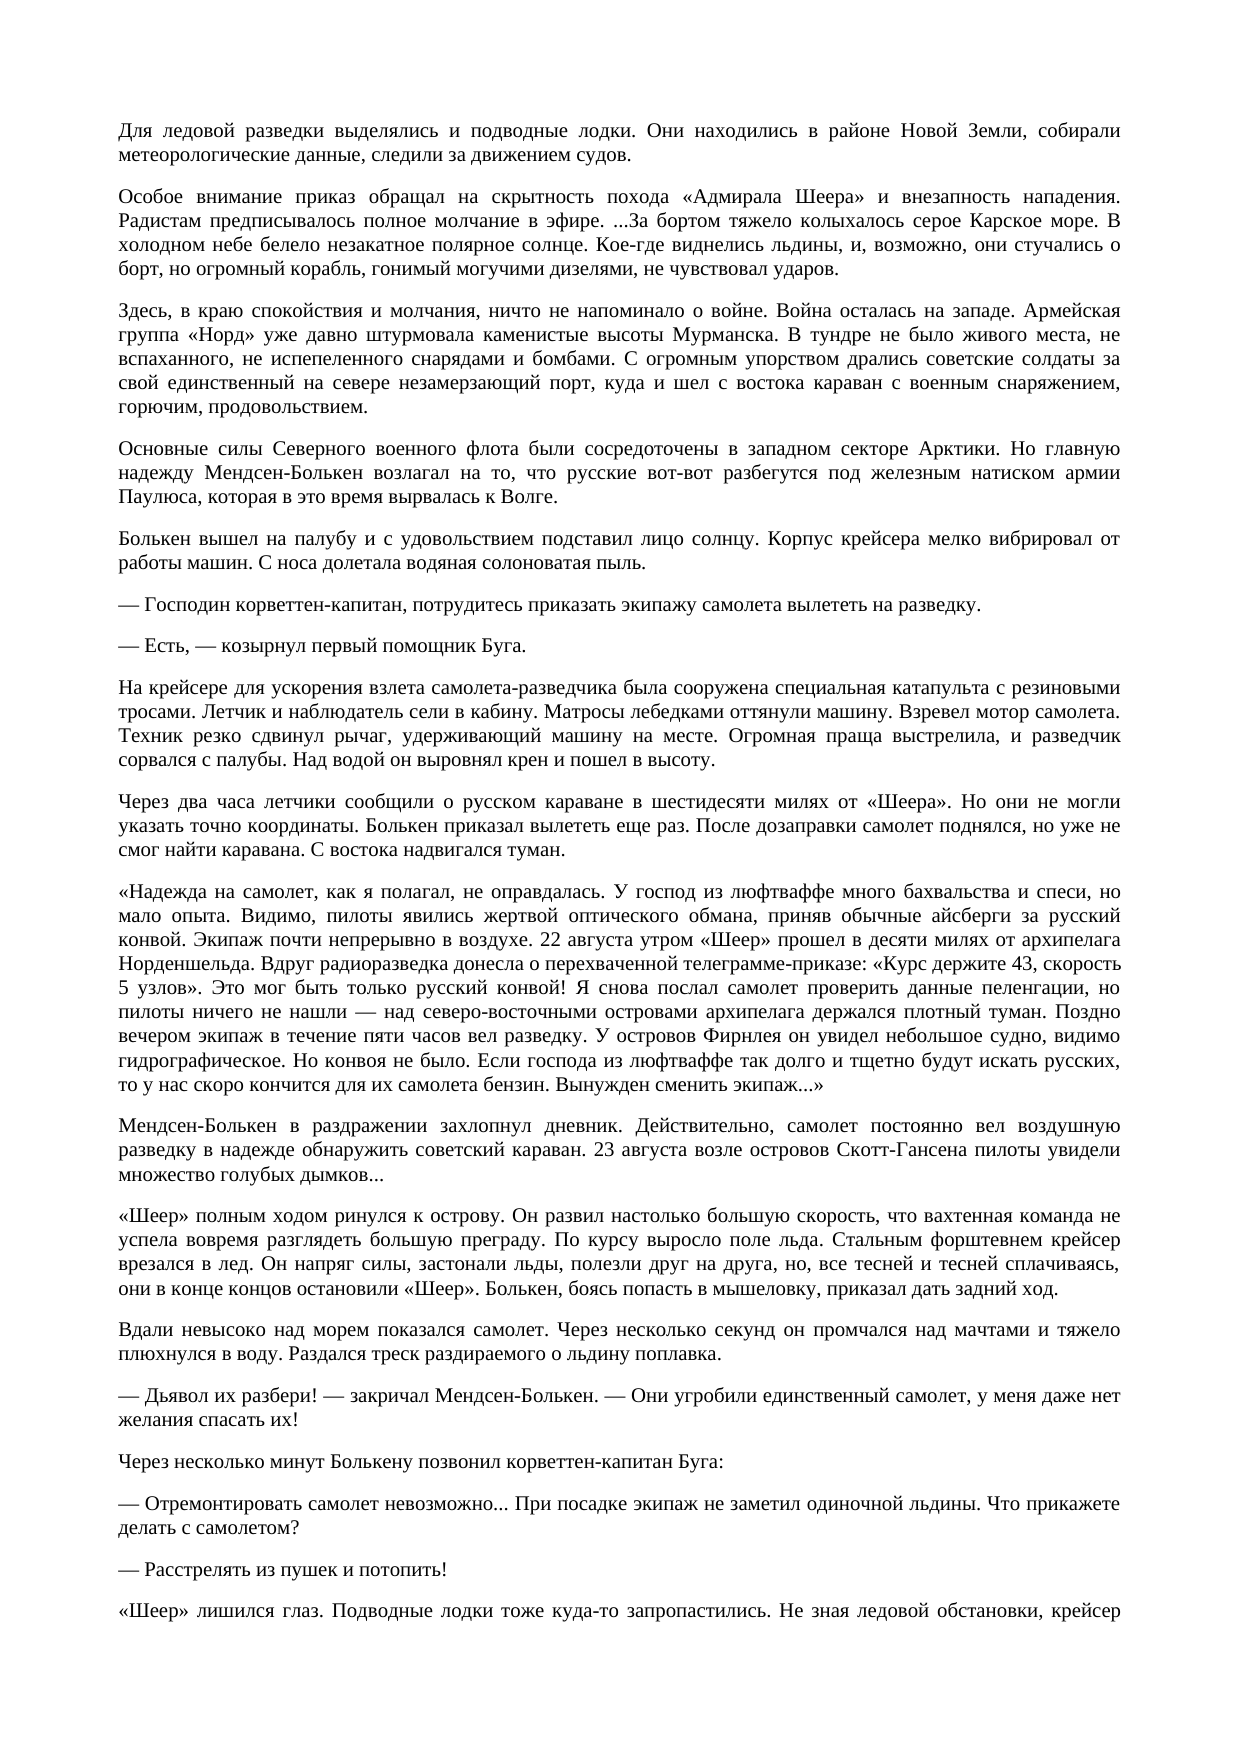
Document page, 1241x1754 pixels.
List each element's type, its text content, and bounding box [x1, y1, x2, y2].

text Через два часа летчики сообщили о русском караване в шестидесяти милях от «Шеера». Но они не могли указать точно координаты. Болькен приказал вылететь еще раз. После дозаправки самолет поднялся, но уже не смог найти каравана. С востока надвигался туман. [118, 789, 1122, 861]
text — Отремонтировать самолет невозможно... При посадке экипаж не заметил одиночной льдины. Что прикажете делать с самолетом? [118, 1491, 1122, 1539]
text — Дьявол их разбери! — закричал Мендсен-Болькен. — Они угробили единственный самолет, у меня даже нет желания спасать их! [118, 1383, 1122, 1431]
text Основные силы Северного военного флота были сосредоточены в западном секторе Арктики. Но главную надежду Мендсен-Болькен возлагал на то, что русские вот-вот разбегутся под железным натиском армии Паулюса, которая в это время вырвалась к Волге. [118, 436, 1122, 508]
text Для ледовой разведки выделялись и подводные лодки. Они находились в районе Новой Земли, собирали метеорологические данные, следили за движением судов. [118, 118, 1122, 166]
text «Надежда на самолет, как я полагал, не оправдалась. У господ из люфтваффе много бахвальства и спеси, но мало опыта. Видимо, пилоты явились жертвой оптического обмана, приняв обычные айсберги за русский конвой. Экипаж почти непрерывно в воздухе. 22 августа утром «Шеер» прошел в десяти милях от архипелага Норденшельда. Вдруг радиоразведка донесла о перехваченной телеграмме-приказе: «Курс держите 43, скорость 5 узлов». Это мог быть только русский конвой! Я снова послал самолет проверить данные пеленгации, но пилоты ничего не нашли — над северо-восточными островами архипелага держался плотный туман. Поздно вечером экипаж в течение пяти часов вел разведку. У островов Фирнлея он увидел небольшое судно, видимо гидрографическое. Но конвоя не было. Если господа из люфтваффе так долго и тщетно будут искать русских, то у нас скоро кончится для их самолета бензин. Вынужден сменить экипаж...» [118, 879, 1122, 1096]
text Болькен вышел на палубу и с удовольствием подставил лицо солнцу. Корпус крейсера мелко вибрировал от работы машин. С носа долетала водяная солоноватая пыль. [118, 526, 1122, 574]
text Через несколько минут Болькену позвонил корветтен-капитан Буга: [118, 1449, 1122, 1473]
text Здесь, в краю спокойствия и молчания, ничто не напоминало о войне. Война осталась на западе. Армейская группа «Норд» уже давно штурмовала каменистые высоты Мурманска. В тундре не было живого места, не вспаханного, не испепеленного снарядами и бомбами. С огромным упорством дрались советские солдаты за свой единственный на севере незамерзающий порт, куда и шел с востока караван с военным снаряжением, горючим, продовольствием. [118, 298, 1122, 418]
text «Шеер» лишился глаз. Подводные лодки тоже куда-то запропастились. Не зная ледовой обстановки, крейсер [118, 1598, 1122, 1622]
text — Расстрелять из пушек и потопить! [118, 1556, 1122, 1581]
text На крейсере для ускорения взлета самолета-разведчика была сооружена специальная катапульта с резиновыми тросами. Летчик и наблюдатель сели в кабину. Матросы лебедками оттянули машину. Взревел мотор самолета. Техник резко сдвинул рычаг, удерживающий машину на месте. Огромная праща выстрелила, и разведчик сорвался с палубы. Над водой он выровнял крен и пошел в высоту. [118, 675, 1122, 771]
text Особое внимание приказ обращал на скрытность похода «Адмирала Шеера» и внезапность нападения. Радистам предписывалось полное молчание в эфире. ...За бортом тяжело колыхалось серое Карское море. В холодном небе белело незакатное полярное солнце. Кое-где виднелись льдины, и, возможно, они стучались о борт, но огромный корабль, гонимый могучими дизелями, не чувствовал ударов. [118, 184, 1122, 280]
text — Господин корветтен-капитан, потрудитесь приказать экипажу самолета вылететь на разведку. [118, 592, 1122, 616]
text Мендсен-Болькен в раздражении захлопнул дневник. Действительно, самолет постоянно вел воздушную разведку в надежде обнаружить советский караван. 23 августа возле островов Скотт-Гансена пилоты увидели множество голубых дымков... [118, 1113, 1122, 1186]
text «Шеер» полным ходом ринулся к острову. Он развил настолько большую скорость, что вахтенная команда не успела вовремя разглядеть большую преграду. По курсу выросло поле льда. Стальным форштевнем крейсер врезался в лед. Он напряг силы, застонали льды, полезли друг на друга, но, все тесней и тесней сплачиваясь, они в конце концов остановили «Шеер». Болькен, боясь попасть в мышеловку, приказал дать задний ход. [118, 1203, 1122, 1299]
text Вдали невысоко над морем показался самолет. Через несколько секунд он промчался над мачтами и тяжело плюхнулся в воду. Раздался треск раздираемого о льдину поплавка. [118, 1317, 1122, 1365]
text — Есть, — козырнул первый помощник Буга. [118, 633, 1122, 657]
